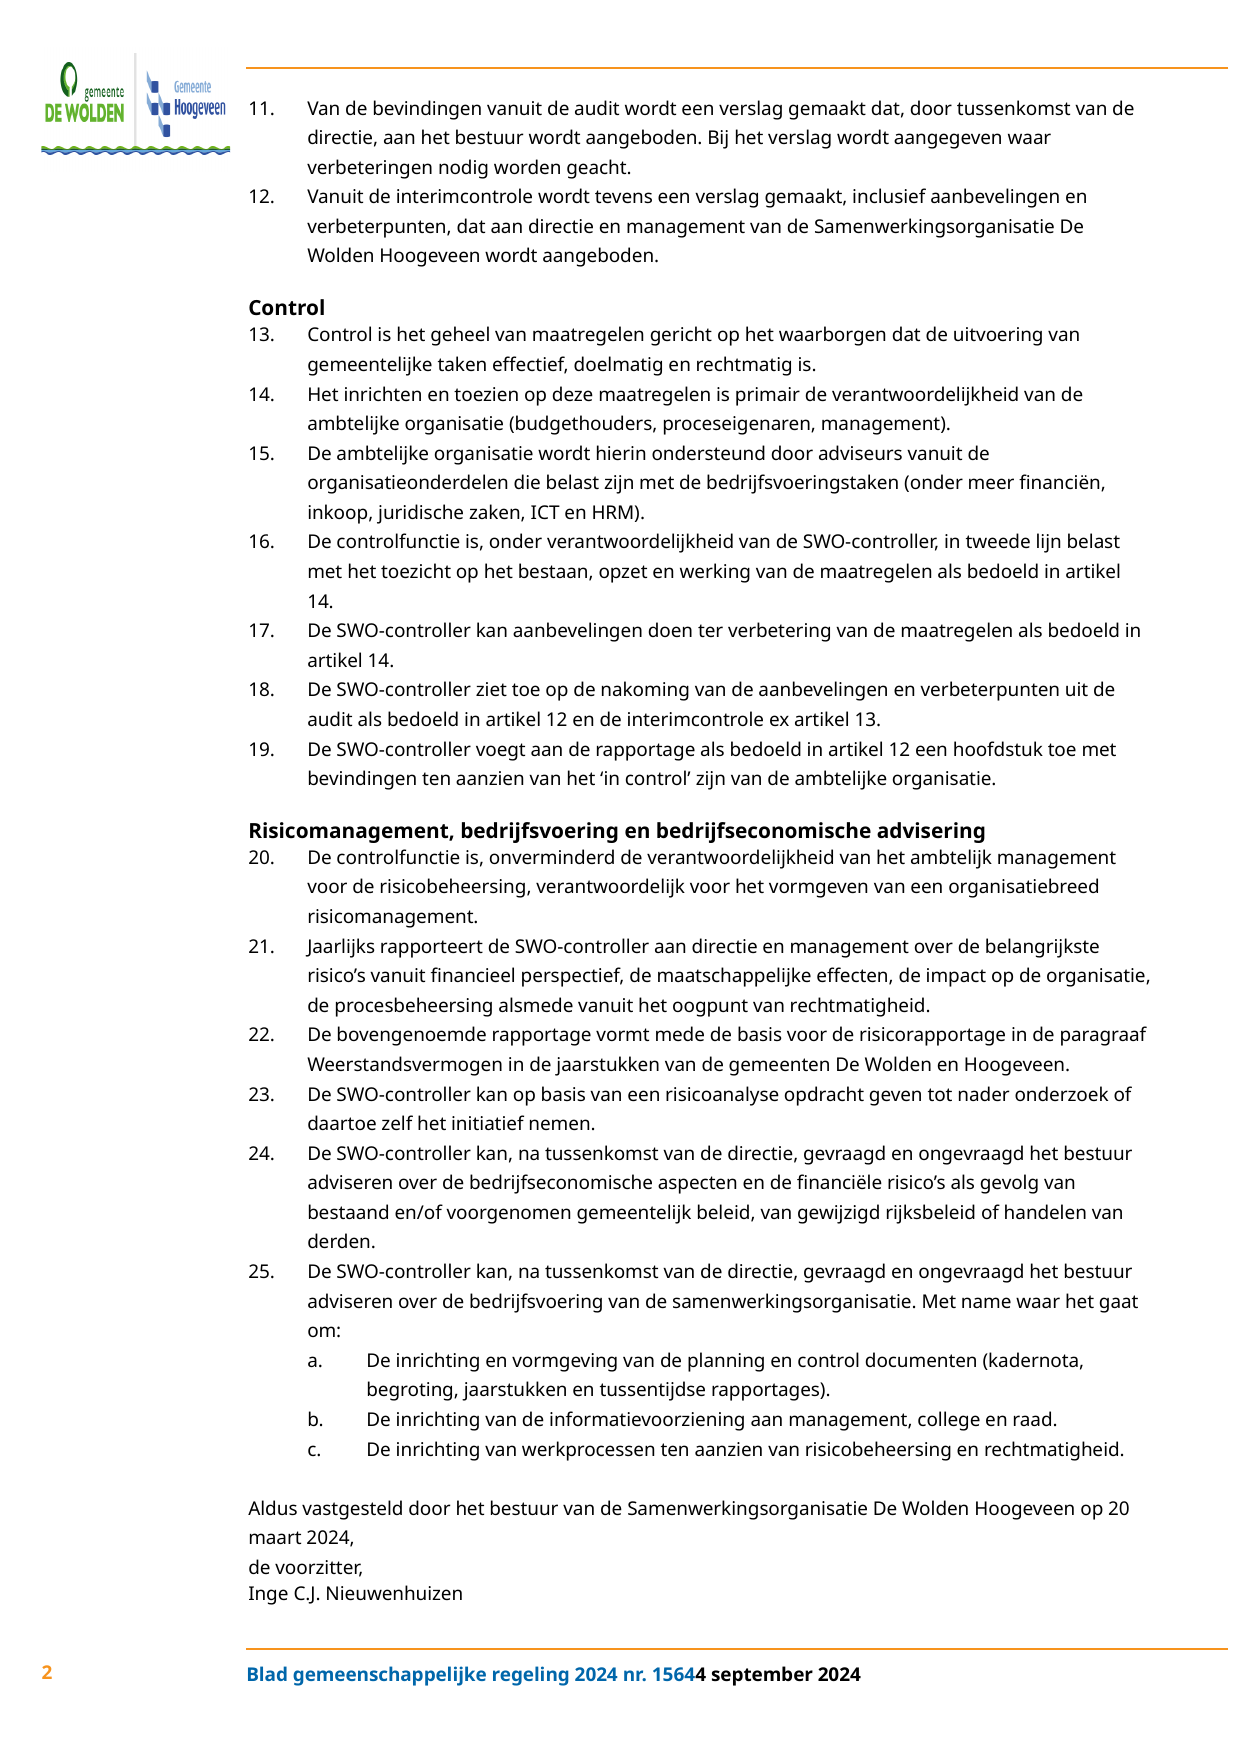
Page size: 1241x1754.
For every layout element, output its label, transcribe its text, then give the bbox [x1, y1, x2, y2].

list De SWO-controller kan aanbevelingen doen ter verbetering van de maatregelen als bedoeld in artikel 14. [248, 617, 1152, 673]
list De controlfunctie is, onder verantwoordelijkheid van de SWO-controller, in tweede lijn belast met het toezicht op het bestaan, opzet en werking van de maatregelen als bedoeld in artikel 14. [248, 529, 1152, 613]
list Van de bevindingen vanuit de audit wordt een verslag gemaakt dat, door tussenkomst van de directie, aan het bestuur wordt aangeboden. Bij het verslag wordt aangegeven waar verbeteringen nodig worden geacht. [248, 95, 1152, 180]
list De inrichting en vormgeving van de planning en control documenten (kadernota, begroting, jaarstukken en tussentijdse rapportages). [307, 1347, 1152, 1402]
list De SWO-controller kan op basis van een risicoanalyse opdracht geven tot nader onderzoek of daartoe zelf het initiatief nemen. [248, 1081, 1152, 1136]
text de voorzitter, [248, 1554, 1152, 1580]
list Vanuit de interimcontrole wordt tevens een verslag gemaakt, inclusief aanbevelingen en verbeterpunten, dat aan directie en management van de Samenwerkingsorganisatie De Wolden Hoogeveen wordt aangeboden. [248, 183, 1152, 268]
text Control [248, 293, 1152, 322]
list De bovengenoemde rapportage vormt mede de basis voor de risicorapportage in de paragraaf Weerstandsvermogen in de jaarstukken van de gemeenten De Wolden en Hoogeveen. [248, 1022, 1152, 1077]
list De SWO-controller kan, na tussenkomst van de directie, gevraagd en ongevraagd het bestuur adviseren over de bedrijfsvoering van de samenwerkingsorganisatie. Met name waar het gaat om: [248, 1258, 1152, 1343]
list De inrichting van de informatievoorziening aan management, college en raad. [307, 1406, 1152, 1432]
list De SWO-controller ziet toe op de nakoming van de aanbevelingen en verbeterpunten uit de audit als bedoeld in artikel 12 en de interimcontrole ex artikel 13. [248, 677, 1152, 732]
text Aldus vastgesteld door het bestuur van de Samenwerkingsorganisatie De Wolden Hoogeveen op 20 maart 2024, [248, 1495, 1152, 1550]
text Risicomanagement, bedrijfsvoering en bedrijfseconomische advisering [248, 816, 1152, 844]
text Inge C.J. Nieuwenhuizen [248, 1580, 1152, 1606]
list Control is het geheel van maatregelen gericht op het waarborgen dat de uitvoering van gemeentelijke taken effectief, doelmatig en rechtmatig is. [248, 322, 1152, 377]
picture [41, 47, 231, 172]
list De ambtelijke organisatie wordt hierin ondersteund door adviseurs vanuit de organisatieonderdelen die belast zijn met de bedrijfsvoeringstaken (onder meer financiën, inkoop, juridische zaken, ICT en HRM). [248, 440, 1152, 525]
list Het inrichten en toezien op deze maatregelen is primair de verantwoordelijkheid van de ambtelijke organisatie (budgethouders, proceseigenaren, management). [248, 381, 1152, 436]
list Jaarlijks rapporteert de SWO-controller aan directie en management over de belangrijkste risico’s vanuit financieel perspectief, de maatschappelijke effecten, de impact op de organisatie, de procesbeheersing alsmede vanuit het oogpunt van rechtmatigheid. [248, 933, 1152, 1018]
list De SWO-controller voegt aan de rapportage als bedoeld in artikel 12 een hoofdstuk toe met bevindingen ten aanzien van het ‘in control’ zijn van de ambtelijke organisatie. [248, 736, 1152, 791]
list De SWO-controller kan, na tussenkomst van de directie, gevraagd en ongevraagd het bestuur adviseren over de bedrijfseconomische aspecten en de financiële risico’s als gevolg van bestaand en/of voorgenomen gemeentelijk beleid, van gewijzigd rijksbeleid of handelen van derden. [248, 1140, 1152, 1254]
list De inrichting van werkprocessen ten aanzien van risicobeheersing en rechtmatigheid. [307, 1436, 1152, 1462]
list De controlfunctie is, onverminderd de verantwoordelijkheid van het ambtelijk management voor de risicobeheersing, verantwoordelijk voor het vormgeven van een organisatiebreed risicomanagement. [248, 844, 1152, 929]
